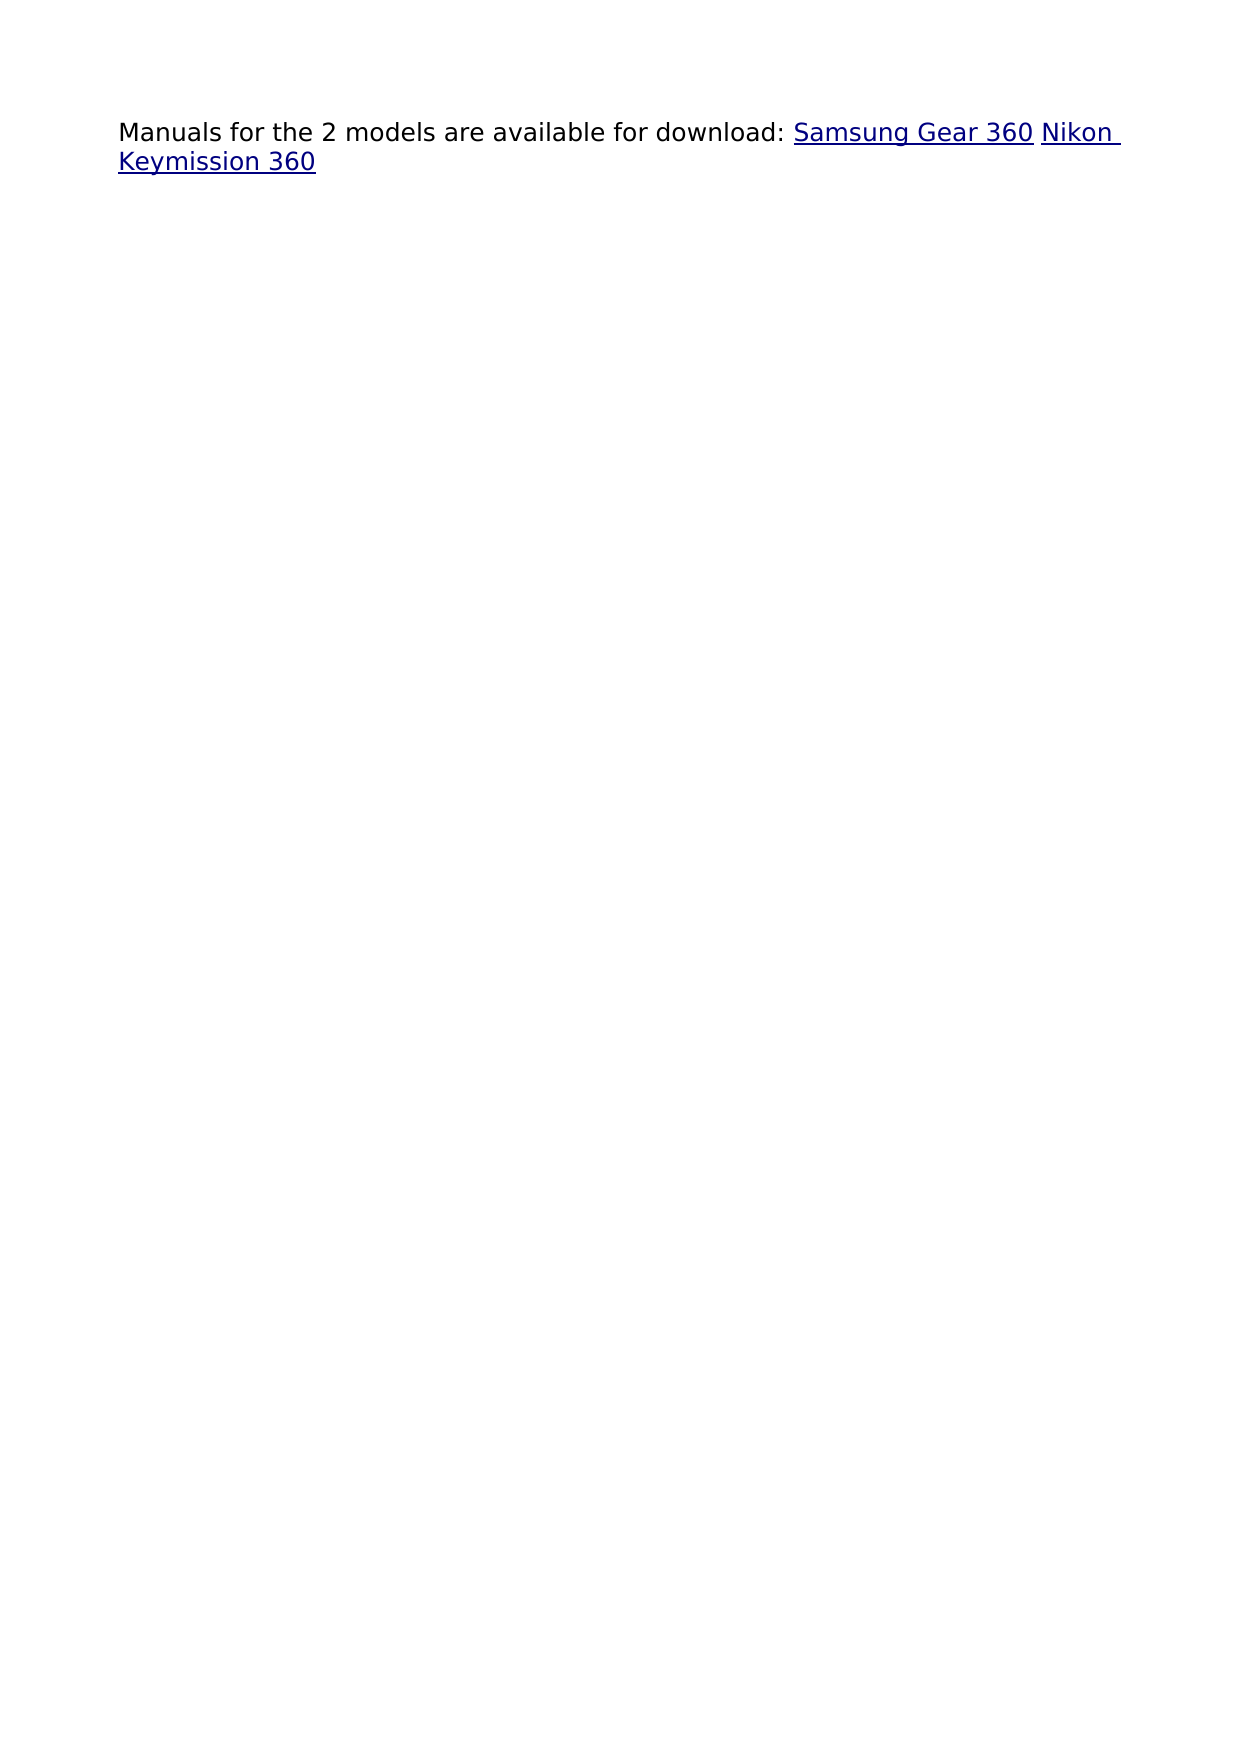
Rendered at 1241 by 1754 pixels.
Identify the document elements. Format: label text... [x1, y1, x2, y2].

text Manuals for the 2 models are available for download: Samsung Gear 360 Nikon Keymission 360 [118, 118, 1122, 176]
